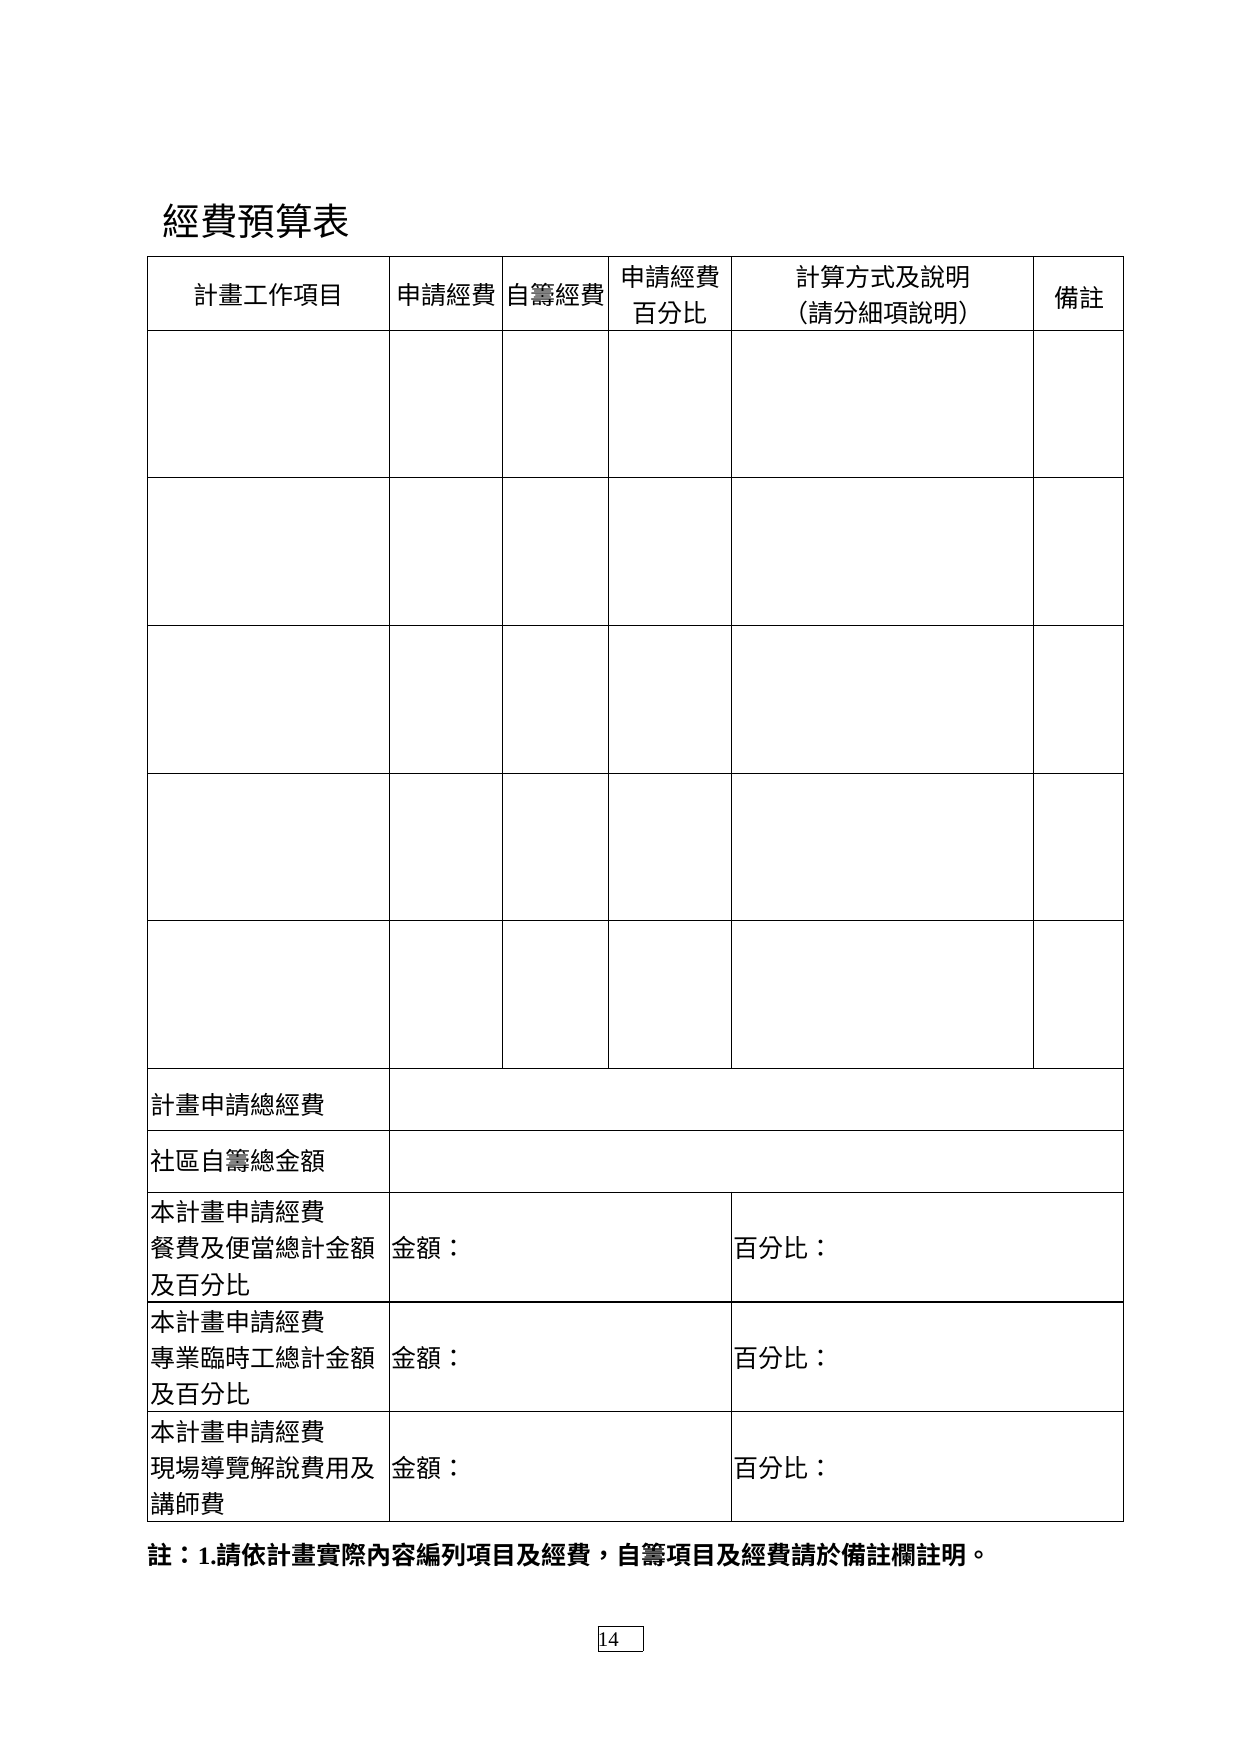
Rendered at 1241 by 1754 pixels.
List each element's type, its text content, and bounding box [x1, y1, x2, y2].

table_cell 本計畫申請經費 現場導覽解說費用及講師費 [148, 1412, 389, 1521]
table_header 計畫工作項目 [148, 257, 389, 329]
table_cell 本計畫申請經費 專業臨時工總計金額及百分比 [148, 1303, 389, 1411]
table_cell [390, 626, 502, 773]
table_cell [609, 774, 731, 920]
table_cell [609, 921, 731, 1068]
table_cell [390, 774, 502, 920]
table_cell [148, 331, 389, 477]
table_cell [503, 626, 608, 773]
table_cell [503, 331, 608, 477]
table_cell [609, 626, 731, 773]
table_cell [503, 478, 608, 625]
table_cell [503, 774, 608, 920]
table_cell 金額： [390, 1193, 731, 1301]
table_header 計算方式及說明 （請分細項說明） [732, 257, 1033, 329]
table_cell [1034, 626, 1123, 773]
table_cell 本計畫申請經費 餐費及便當總計金額及百分比 [148, 1193, 389, 1301]
table_cell 百分比： [732, 1193, 1123, 1301]
table_cell [390, 478, 502, 625]
table_cell 金額： [390, 1303, 731, 1411]
text 註：1.請依計畫實際內容編列項目及經費，自籌項目及經費請於備註欄註明。 [148, 1541, 1092, 1570]
table_cell [609, 331, 731, 477]
table_cell [148, 626, 389, 773]
table_cell [1034, 921, 1123, 1068]
table_cell [503, 921, 608, 1068]
text 經費預算表 [162, 202, 1092, 243]
table_cell [732, 331, 1033, 477]
table_cell 金額： [390, 1412, 731, 1521]
table_cell [732, 626, 1033, 773]
table_cell 百分比： [732, 1412, 1123, 1521]
table_cell 計畫申請總經費 [148, 1069, 389, 1130]
table_cell [148, 921, 389, 1068]
table_cell [732, 478, 1033, 625]
table_header 申請經費百分比 [609, 257, 731, 329]
table_header 備註 [1034, 257, 1123, 329]
table_header 申請經費 [390, 257, 502, 329]
table_cell [390, 1069, 1123, 1130]
table_cell [609, 478, 731, 625]
table_cell [390, 921, 502, 1068]
table_cell [732, 921, 1033, 1068]
table_cell 社區自籌總金額 [148, 1131, 389, 1192]
table_header 自籌經費 [503, 257, 608, 329]
table_cell 百分比： [732, 1303, 1123, 1411]
table_cell [1034, 331, 1123, 477]
table_cell [148, 478, 389, 625]
table_cell [1034, 774, 1123, 920]
table_cell [148, 774, 389, 920]
table_cell [390, 1131, 1123, 1192]
table_cell [732, 774, 1033, 920]
table_cell [390, 331, 502, 477]
table_cell [1034, 478, 1123, 625]
